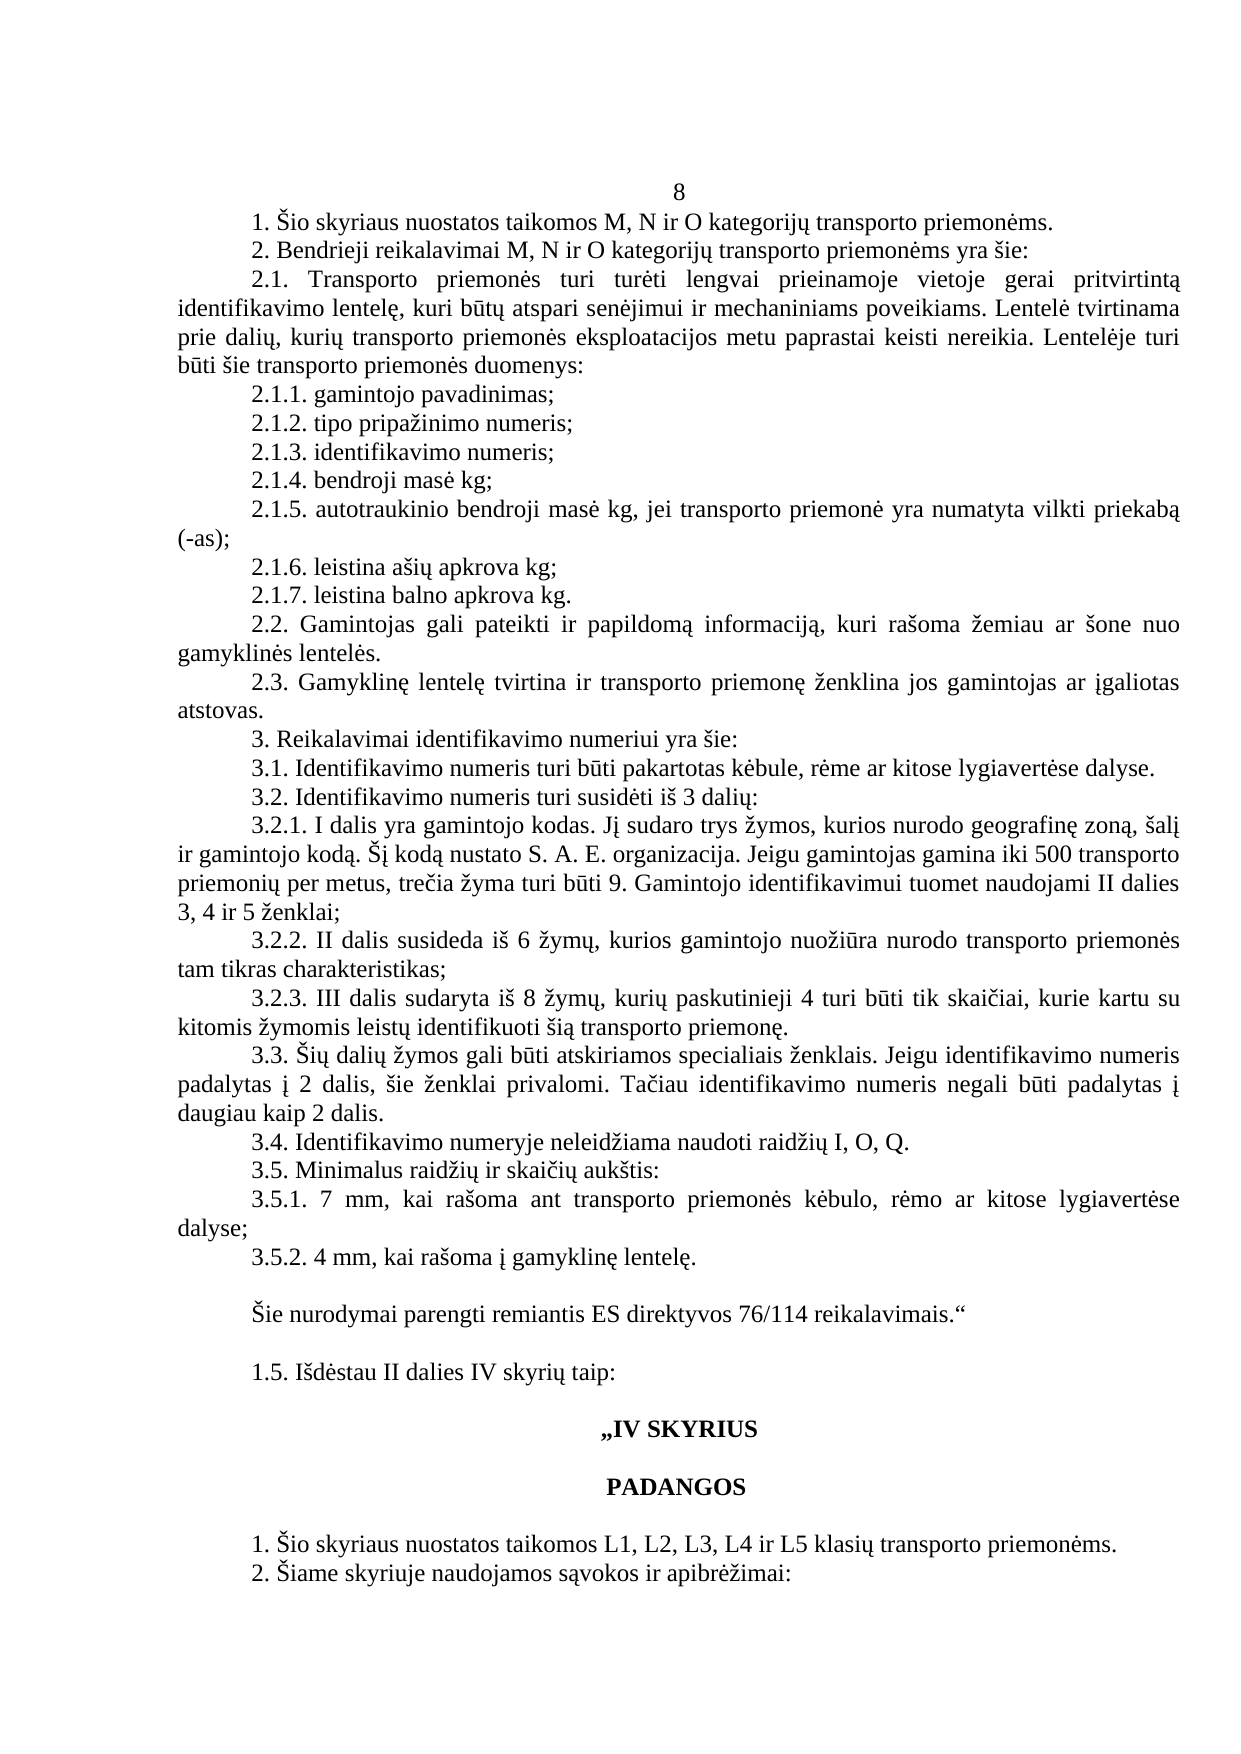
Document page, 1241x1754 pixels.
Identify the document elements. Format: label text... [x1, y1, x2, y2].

text 2.1.1. gamintojo pavadinimas; [177, 379, 1181, 408]
text 1. Šio skyriaus nuostatos taikomos L1, L2, L3, L4 ir L5 klasių transporto priemonėms. [177, 1529, 1181, 1558]
text 1. Šio skyriaus nuostatos taikomos M, N ir O kategorijų transporto priemonėms. [177, 207, 1181, 235]
text 2.1.2. tipo pripažinimo numeris; [177, 408, 1181, 437]
text 3.2.1. I dalis yra gamintojo kodas. Jį sudaro trys žymos, kurios nurodo geografinę zoną, šalį ir gamintojo kodą. Šį kodą nustato S. A. E. organizacija. Jeigu gamintojas gamina iki 500 transporto priemonių per metus, trečia žyma turi būti 9. Gamintojo identifikavimui tuomet naudojami II dalies 3, 4 ir 5 ženklai; [177, 810, 1181, 925]
text 2.1.7. leistina balno apkrova kg. [177, 580, 1181, 609]
text 2. Bendrieji reikalavimai M, N ir O kategorijų transporto priemonėms yra šie: [177, 235, 1181, 264]
text 3.5. Minimalus raidžių ir skaičių aukštis: [177, 1155, 1181, 1184]
text PADANGOS [177, 1472, 1181, 1500]
text 3.1. Identifikavimo numeris turi būti pakartotas kėbule, rėme ar kitose lygiavertėse dalyse. [177, 753, 1181, 782]
text 2.2. Gamintojas gali pateikti ir papildomą informaciją, kuri rašoma žemiau ar šone nuo gamyklinės lentelės. [177, 609, 1181, 667]
text 3.4. Identifikavimo numeryje neleidžiama naudoti raidžių I, O, Q. [177, 1127, 1181, 1155]
text Šie nurodymai parengti remiantis ES direktyvos 76/114 reikalavimais.“ [177, 1299, 1181, 1328]
text 2.1.6. leistina ašių apkrova kg; [177, 552, 1181, 580]
text 3.5.1. 7 mm, kai rašoma ant transporto priemonės kėbulo, rėmo ar kitose lygiavertėse dalyse; [177, 1184, 1181, 1242]
text „IV SKYRIUS [177, 1414, 1181, 1443]
text 3.3. Šių dalių žymos gali būti atskiriamos specialiais ženklais. Jeigu identifikavimo numeris padalytas į 2 dalis, šie ženklai privalomi. Tačiau identifikavimo numeris negali būti padalytas į daugiau kaip 2 dalis. [177, 1040, 1181, 1127]
text 2.1.4. bendroji masė kg; [177, 465, 1181, 494]
text 2.1.5. autotraukinio bendroji masė kg, jei transporto priemonė yra numatyta vilkti priekabą (-as); [177, 494, 1181, 552]
text 3.2.2. II dalis susideda iš 6 žymų, kurios gamintojo nuožiūra nurodo transporto priemonės tam tikras charakteristikas; [177, 925, 1181, 983]
text 3. Reikalavimai identifikavimo numeriui yra šie: [177, 724, 1181, 753]
text 2.1.3. identifikavimo numeris; [177, 437, 1181, 465]
text 3.2.3. III dalis sudaryta iš 8 žymų, kurių paskutinieji 4 turi būti tik skaičiai, kurie kartu su kitomis žymomis leistų identifikuoti šią transporto priemonę. [177, 983, 1181, 1040]
text 2.1. Transporto priemonės turi turėti lengvai prieinamoje vietoje gerai pritvirtintą identifikavimo lentelę, kuri būtų atspari senėjimui ir mechaniniams poveikiams. Lentelė tvirtinama prie dalių, kurių transporto priemonės eksploatacijos metu paprastai keisti nereikia. Lentelėje turi būti šie transporto priemonės duomenys: [177, 264, 1181, 379]
text 3.5.2. 4 mm, kai rašoma į gamyklinę lentelę. [177, 1242, 1181, 1270]
text 2.3. Gamyklinę lentelę tvirtina ir transporto priemonę ženklina jos gamintojas ar įgaliotas atstovas. [177, 667, 1181, 724]
text 2. Šiame skyriuje naudojamos sąvokos ir apibrėžimai: [177, 1558, 1181, 1587]
text 3.2. Identifikavimo numeris turi susidėti iš 3 dalių: [177, 782, 1181, 810]
text 1.5. Išdėstau II dalies IV skyrių taip: [177, 1357, 1181, 1385]
